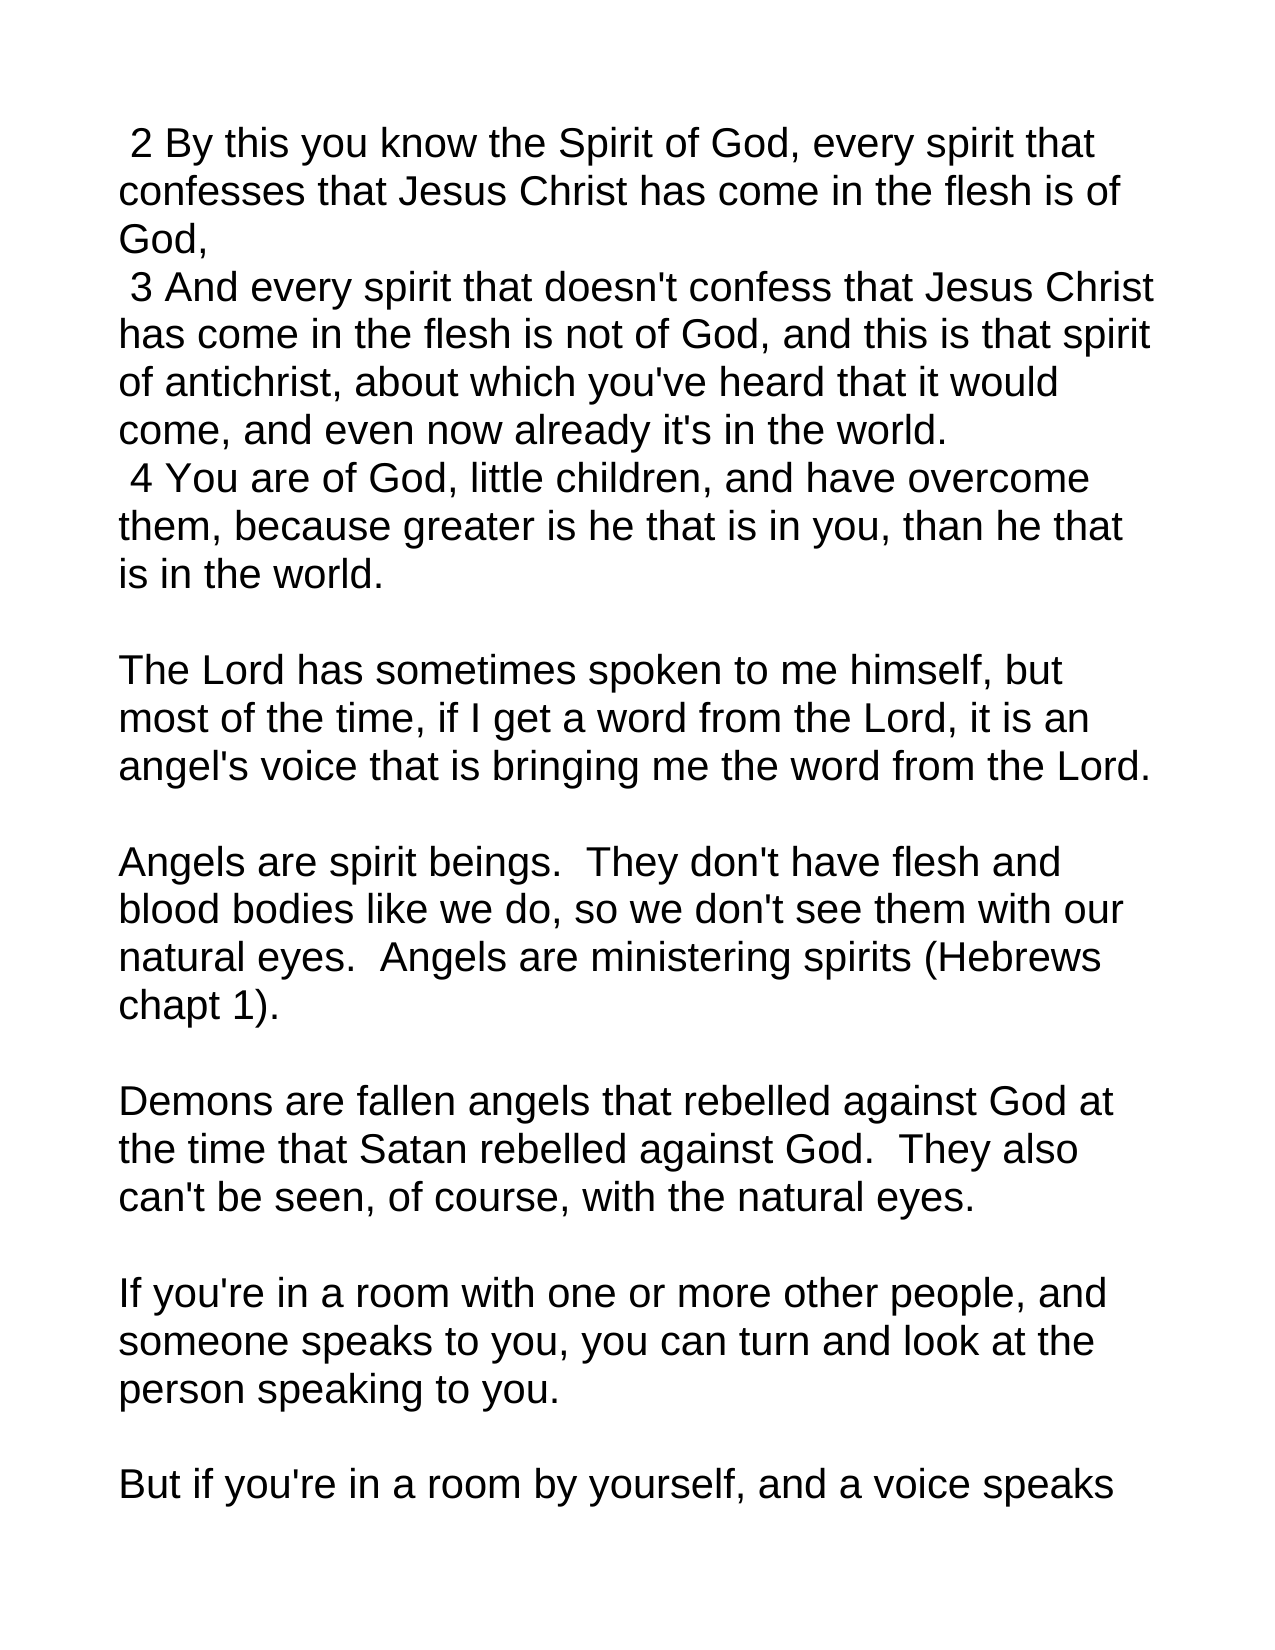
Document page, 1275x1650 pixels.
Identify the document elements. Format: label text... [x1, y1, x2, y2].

text Angels are spirit beings. They don't have flesh and blood bodies like we do, so we don't see them with our natural eyes. Angels are ministering spirits (Hebrews chapt 1). [118, 837, 1157, 1028]
text 3 And every spirit that doesn't confess that Jesus Christ has come in the flesh is not of God, and this is that spirit of antichrist, about which you've heard that it would come, and even now already it's in the world. [118, 262, 1157, 453]
text But if you're in a room by yourself, and a voice speaks [118, 1460, 1157, 1508]
text The Lord has sometimes spoken to me himself, but most of the time, if I get a word from the Lord, it is an angel's voice that is bringing me the word from the Lord. [118, 645, 1157, 789]
text If you're in a room with one or more other people, and someone speaks to you, you can turn and look at the person speaking to you. [118, 1268, 1157, 1412]
text 4 You are of God, little children, and have overcome them, because greater is he that is in you, than he that is in the world. [118, 453, 1157, 597]
text Demons are fallen angels that rebelled against God at the time that Satan rebelled against God. They also can't be seen, of course, with the natural eyes. [118, 1076, 1157, 1220]
text 2 By this you know the Spirit of God, every spirit that confesses that Jesus Christ has come in the flesh is of God, [118, 118, 1157, 262]
